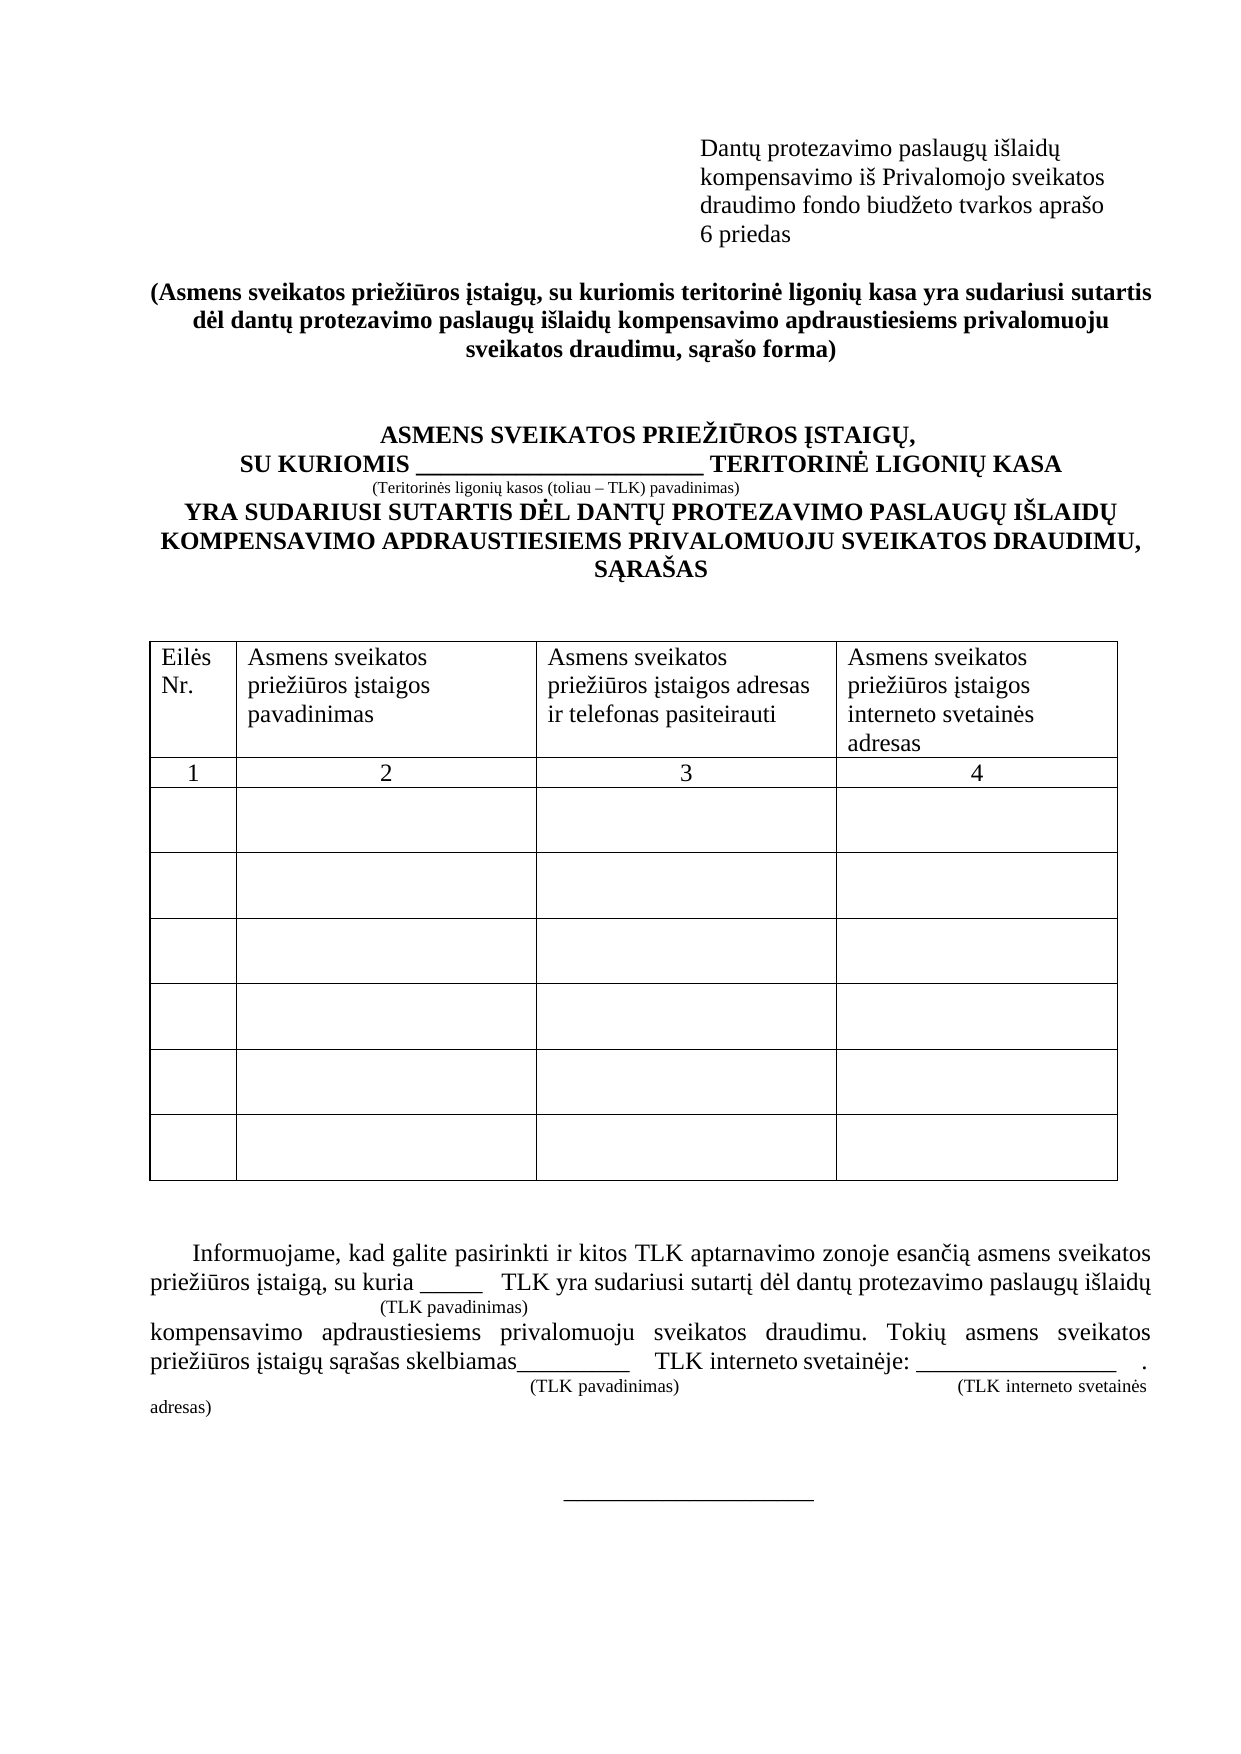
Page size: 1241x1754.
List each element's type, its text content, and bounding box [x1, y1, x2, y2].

table_header Eilės Nr. [151, 642, 236, 757]
table_header Asmens sveikatos priežiūros įstaigos adresas ir telefonas pasiteirauti [537, 642, 836, 757]
table_cell [537, 919, 836, 983]
text kompensavimo apdraustiesiems privalomuoju sveikatos draudimu. Tokių asmens sveikatos priežiūros įstaigų sąrašas skelbiamas_________ TLK interneto svetainėje: ________________ . [150, 1317, 1152, 1375]
table_cell [151, 1115, 236, 1180]
text SĄRAŠAS [150, 554, 1152, 583]
text (TLK pavadinimas) [225, 1296, 1152, 1317]
table_cell [537, 853, 836, 918]
text (Teritorinės ligonių kasos (toliau – TLK) pavadinimas) [150, 478, 1152, 497]
text (TLK pavadinimas) (TLK interneto svetainės adresas) [150, 1375, 1152, 1418]
table_cell [151, 984, 236, 1049]
table_cell [237, 984, 536, 1049]
table_header Asmens sveikatos priežiūros įstaigos pavadinimas [237, 642, 536, 757]
table_cell [537, 1115, 836, 1180]
table_cell [151, 788, 236, 852]
table_cell [151, 1050, 236, 1114]
table_cell [837, 919, 1117, 983]
table_cell 3 [537, 758, 836, 787]
table_cell [837, 1115, 1117, 1180]
text YRA SUDARIUSI SUTARTIS DĖL DANTŲ PROTEZAVIMO PASLAUGŲ IŠLAIDŲ KOMPENSAVIMO APDRAUSTIESIEMS PRIVALOMUOJU SVEIKATOS DRAUDIMU, [150, 497, 1152, 554]
table_cell [237, 853, 536, 918]
text Informuojame, kad galite pasirinkti ir kitos TLK aptarnavimo zonoje esančią asmens sveikatos priežiūros įstaigą, su kuria _____ TLK yra sudariusi sutartį dėl dantų protezavimo paslaugų išlaidų [150, 1238, 1152, 1296]
table_header Asmens sveikatos priežiūros įstaigos interneto svetainės adresas [837, 642, 1117, 757]
table_cell [837, 788, 1117, 852]
table_cell [237, 1115, 536, 1180]
text 6 priedas [700, 219, 1152, 248]
table_cell [537, 984, 836, 1049]
table_cell [237, 788, 536, 852]
table_cell 1 [151, 758, 236, 787]
table_cell [837, 984, 1117, 1049]
table_cell [837, 1050, 1117, 1114]
table_cell [837, 853, 1117, 918]
text SU KURIOMIS _______________________ TERITORINĖ LIGONIŲ KASA [150, 449, 1152, 478]
table_cell 4 [837, 758, 1117, 787]
table_cell [151, 853, 236, 918]
text ASMENS SVEIKATOS PRIEŽIŪROS ĮSTAIGŲ, [150, 420, 1152, 449]
table_cell [537, 788, 836, 852]
table_cell [237, 919, 536, 983]
table_cell [537, 1050, 836, 1114]
text ____________________ [225, 1476, 1152, 1504]
text (Asmens sveikatos priežiūros įstaigų, su kuriomis teritorinė ligonių kasa yra sudariusi sutartis dėl dantų protezavimo paslaugų išlaidų kompensavimo apdraustiesiems privalomuoju sveikatos draudimu, sąrašo forma) [150, 277, 1152, 363]
text Dantų protezavimo paslaugų išlaidų kompensavimo iš Privalomojo sveikatos draudimo fondo biudžeto tvarkos aprašo [700, 133, 1152, 219]
table_cell [237, 1050, 536, 1114]
table_cell [151, 919, 236, 983]
table_cell 2 [237, 758, 536, 787]
